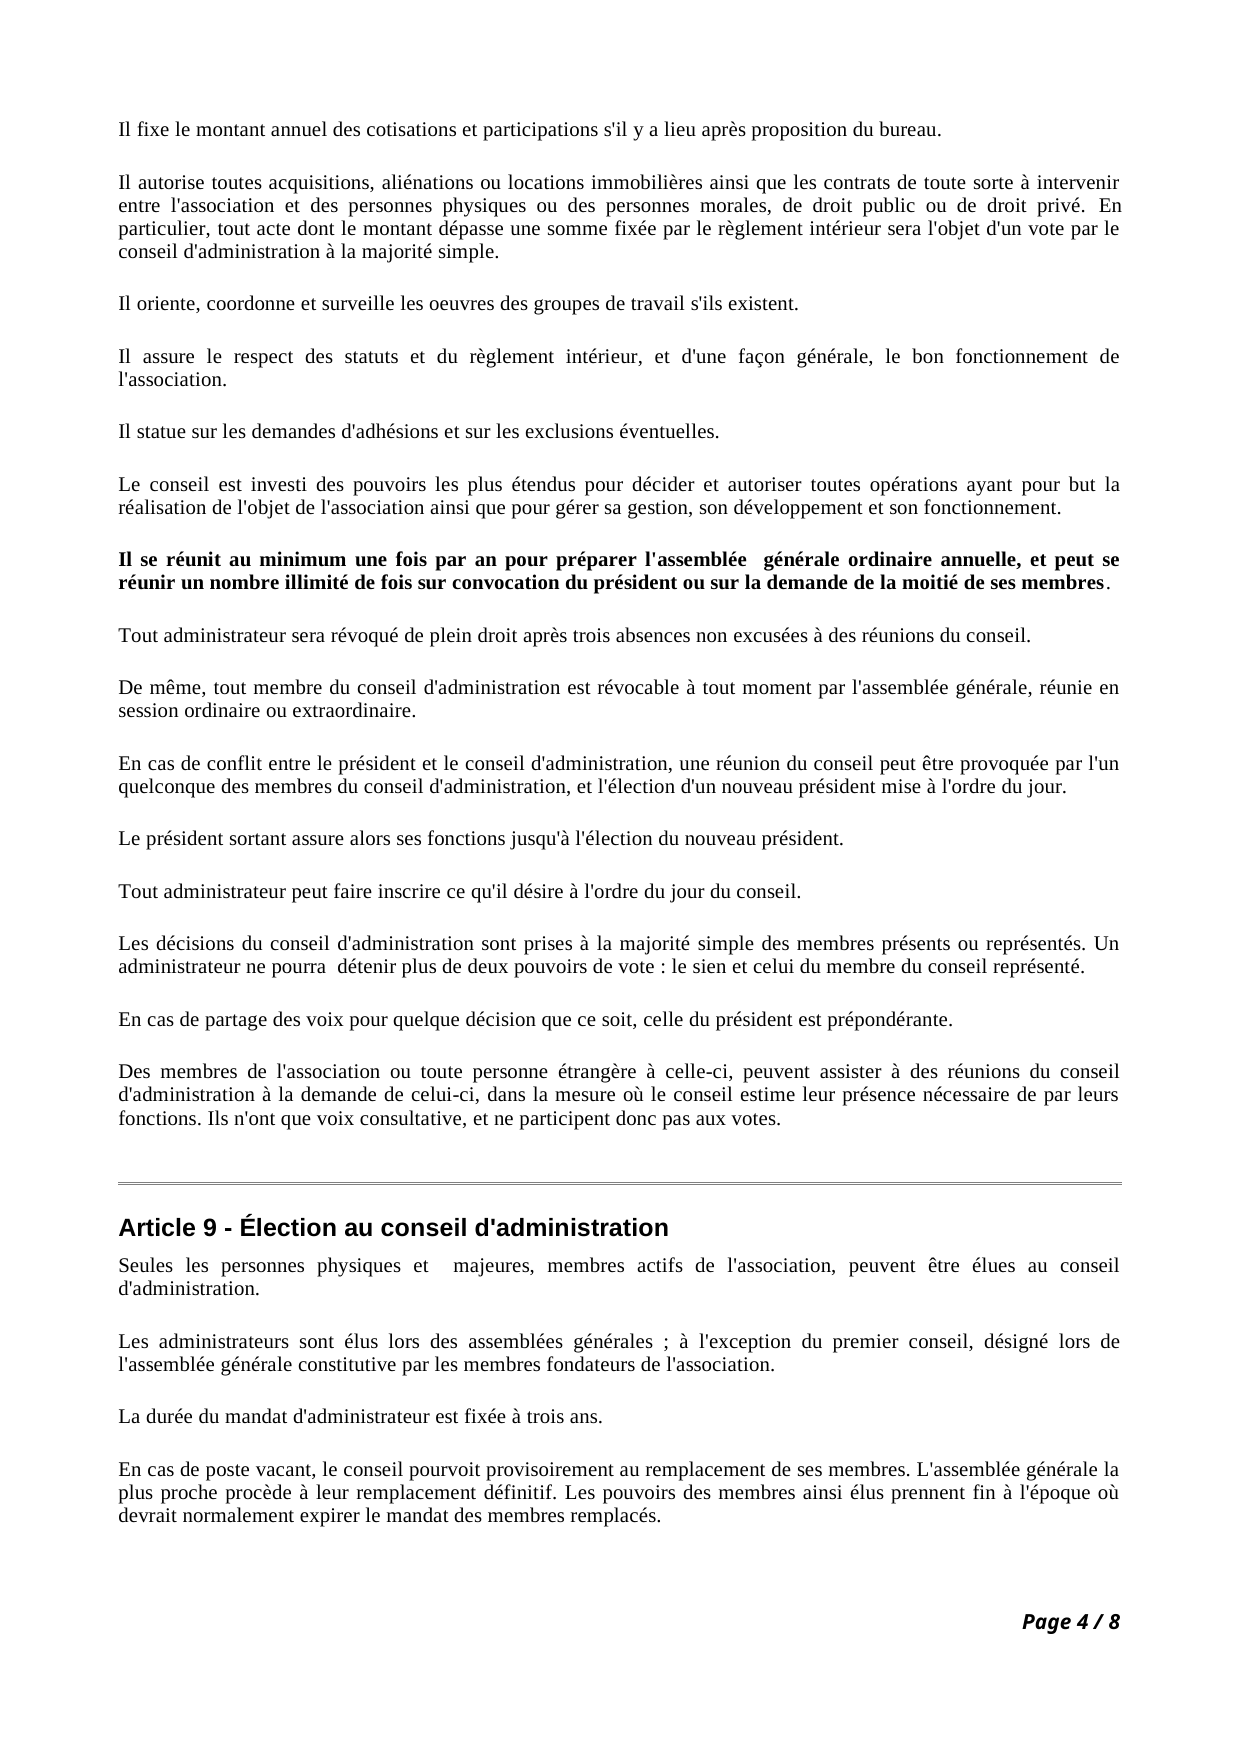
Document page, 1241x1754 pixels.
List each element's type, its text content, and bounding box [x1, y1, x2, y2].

text Tout administrateur sera révoqué de plein droit après trois absences non excusées à des réunions du conseil. [118, 624, 1122, 647]
text Il autorise toutes acquisitions, aliénations ou locations immobilières ainsi que les contrats de toute sorte à intervenir entre l'association et des personnes physiques ou des personnes morales, de droit public ou de droit privé. En particulier, tout acte dont le montant dépasse une somme fixée par le règlement intérieur sera l'objet d'un vote par le conseil d'administration à la majorité simple. [118, 171, 1122, 263]
text Il se réunit au minimum une fois par an pour préparer l'assemblée générale ordinaire annuelle, et peut se réunir un nombre illimité de fois sur convocation du président ou sur la demande de la moitié de ses membres. [118, 548, 1122, 594]
text En cas de partage des voix pour quelque décision que ce soit, celle du président est prépondérante. [118, 1008, 1122, 1031]
text En cas de conflit entre le président et le conseil d'administration, une réunion du conseil peut être provoquée par l'un quelconque des membres du conseil d'administration, et l'élection d'un nouveau président mise à l'ordre du jour. [118, 752, 1122, 798]
subtitle Article 9 - Élection au conseil d'administration [118, 1214, 1122, 1242]
text Les administrateurs sont élus lors des assemblées générales ; à l'exception du premier conseil, désigné lors de l'assemblée générale constitutive par les membres fondateurs de l'association. [118, 1330, 1122, 1376]
text Les décisions du conseil d'administration sont prises à la majorité simple des membres présents ou représentés. Un administrateur ne pourra détenir plus de deux pouvoirs de vote : le sien et celui du membre du conseil représenté. [118, 932, 1122, 978]
text Il fixe le montant annuel des cotisations et participations s'il y a lieu après proposition du bureau. [118, 118, 1122, 141]
text Il statue sur les demandes d'adhésions et sur les exclusions éventuelles. [118, 420, 1122, 443]
text De même, tout membre du conseil d'administration est révocable à tout moment par l'assemblée générale, réunie en session ordinaire ou extraordinaire. [118, 676, 1122, 722]
text Il oriente, coordonne et surveille les oeuvres des groupes de travail s'ils existent. [118, 292, 1122, 315]
text Seules les personnes physiques et majeures, membres actifs de l'association, peuvent être élues au conseil d'administration. [118, 1254, 1122, 1300]
text La durée du mandat d'administrateur est fixée à trois ans. [118, 1405, 1122, 1428]
text Le conseil est investi des pouvoirs les plus étendus pour décider et autoriser toutes opérations ayant pour but la réalisation de l'objet de l'association ainsi que pour gérer sa gestion, son développement et son fonctionnement. [118, 473, 1122, 519]
text Des membres de l'association ou toute personne étrangère à celle-ci, peuvent assister à des réunions du conseil d'administration à la demande de celui-ci, dans la mesure où le conseil estime leur présence nécessaire de par leurs fonctions. Ils n'ont que voix consultative, et ne participent donc pas aux votes. [118, 1060, 1122, 1129]
text En cas de poste vacant, le conseil pourvoit provisoirement au remplacement de ses membres. L'assemblée générale la plus proche procède à leur remplacement définitif. Les pouvoirs des membres ainsi élus prennent fin à l'époque où devrait normalement expirer le mandat des membres remplacés. [118, 1458, 1122, 1527]
text Tout administrateur peut faire inscrire ce qu'il désire à l'ordre du jour du conseil. [118, 880, 1122, 903]
text Le président sortant assure alors ses fonctions jusqu'à l'élection du nouveau président. [118, 827, 1122, 850]
text Il assure le respect des statuts et du règlement intérieur, et d'une façon générale, le bon fonctionnement de l'association. [118, 345, 1122, 391]
